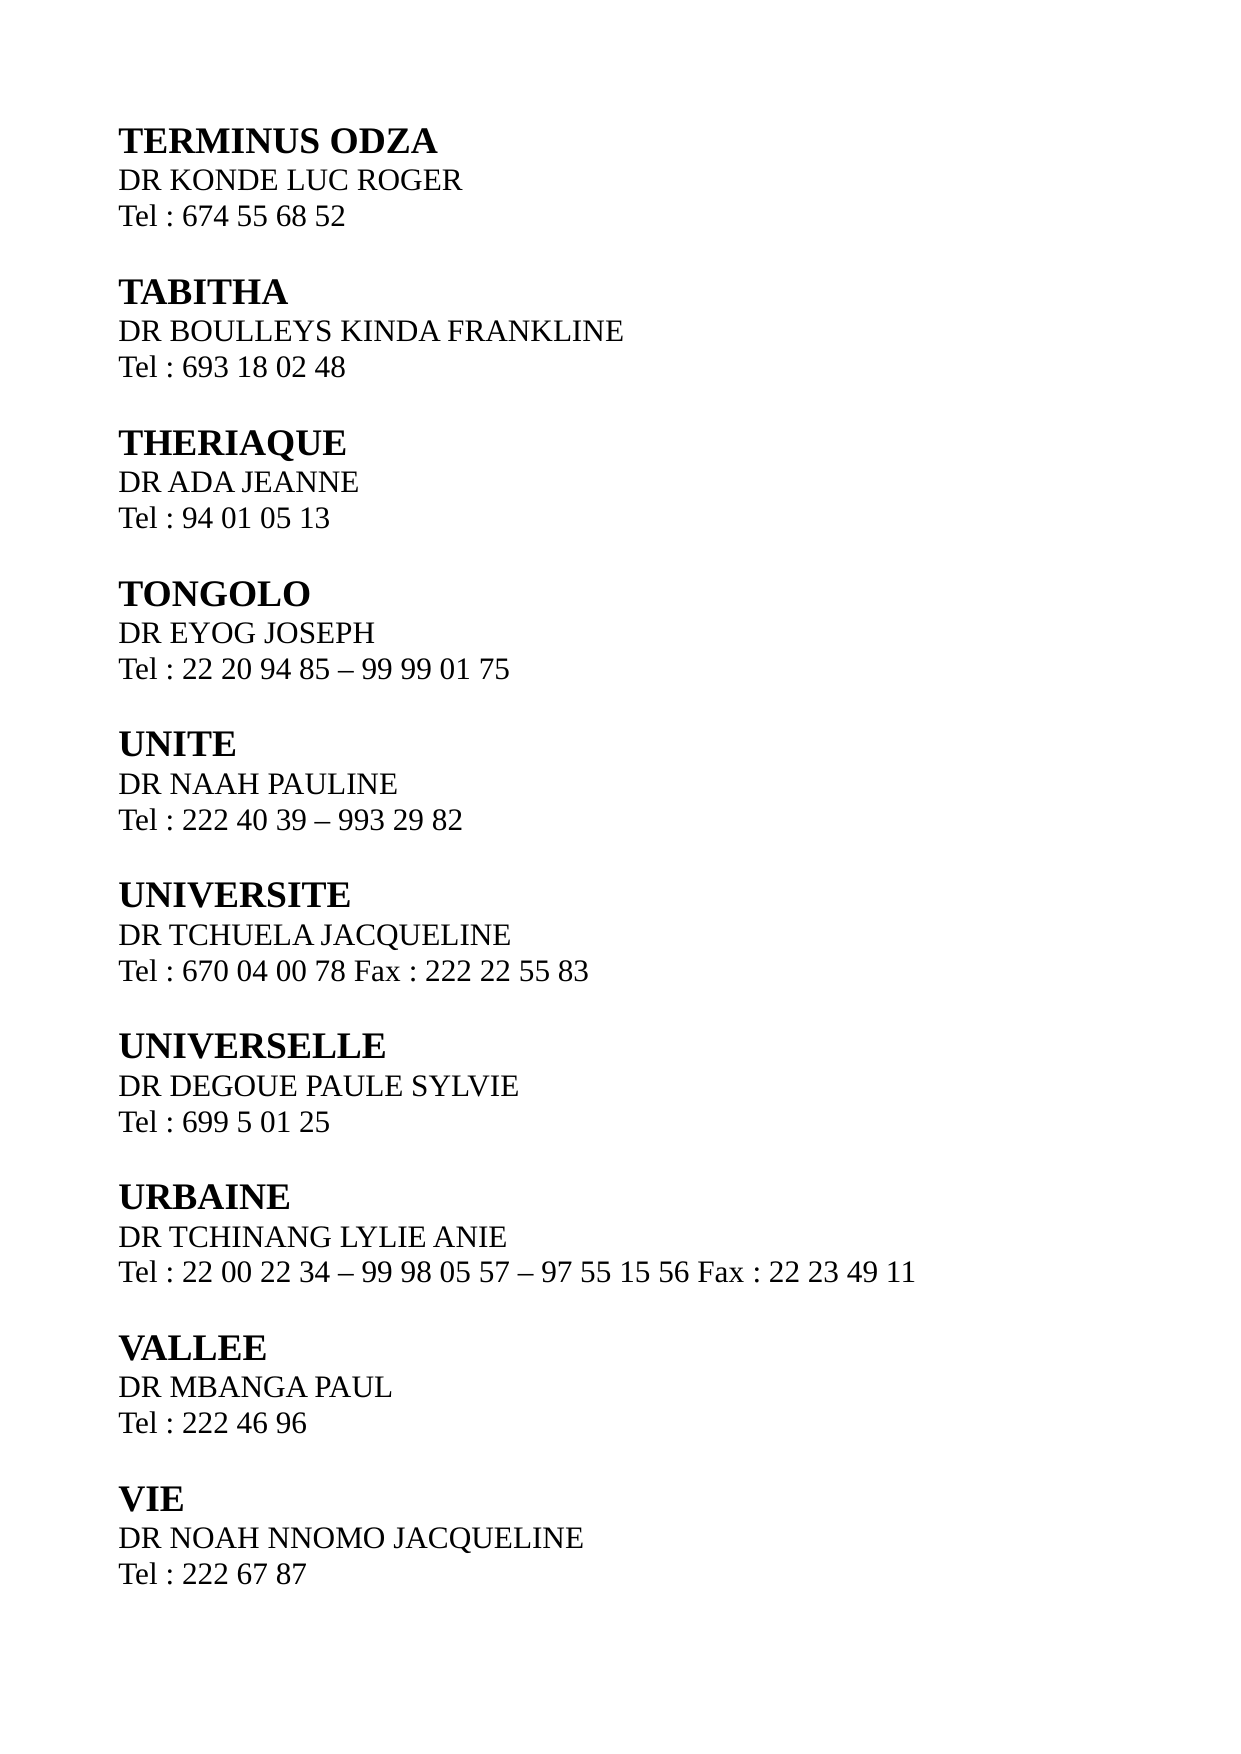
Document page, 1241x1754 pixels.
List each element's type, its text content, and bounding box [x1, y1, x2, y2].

text Tel : 670 04 00 78 Fax : 222 22 55 83 [118, 952, 1122, 988]
text DR NOAH NNOMO JACQUELINE [118, 1520, 1122, 1556]
text DR TCHINANG LYLIE ANIE [118, 1218, 1122, 1254]
text TABITHA [118, 269, 1122, 312]
text DR EYOG JOSEPH [118, 614, 1122, 650]
text DR NAAH PAULINE [118, 765, 1122, 801]
text Tel : 699 5 01 25 [118, 1103, 1122, 1139]
text Tel : 674 55 68 52 [118, 197, 1122, 233]
text DR TCHUELA JACQUELINE [118, 916, 1122, 952]
text DR BOULLEYS KINDA FRANKLINE [118, 312, 1122, 348]
text TERMINUS ODZA [118, 118, 1122, 161]
text UNIVERSITE [118, 873, 1122, 916]
text DR DEGOUE PAULE SYLVIE [118, 1067, 1122, 1103]
text Tel : 222 67 87 [118, 1556, 1122, 1592]
text Tel : 222 40 39 – 993 29 82 [118, 801, 1122, 837]
text URBAINE [118, 1175, 1122, 1218]
text Tel : 94 01 05 13 [118, 499, 1122, 535]
text VALLEE [118, 1326, 1122, 1369]
text Tel : 22 00 22 34 – 99 98 05 57 – 97 55 15 56 Fax : 22 23 49 11 [118, 1254, 1122, 1290]
text DR KONDE LUC ROGER [118, 161, 1122, 197]
text THERIAQUE [118, 420, 1122, 463]
text TONGOLO [118, 571, 1122, 614]
text DR ADA JEANNE [118, 463, 1122, 499]
text Tel : 693 18 02 48 [118, 348, 1122, 384]
text Tel : 222 46 96 [118, 1405, 1122, 1441]
text DR MBANGA PAUL [118, 1369, 1122, 1405]
text UNIVERSELLE [118, 1024, 1122, 1067]
text UNITE [118, 722, 1122, 765]
text VIE [118, 1477, 1122, 1520]
text Tel : 22 20 94 85 – 99 99 01 75 [118, 650, 1122, 686]
